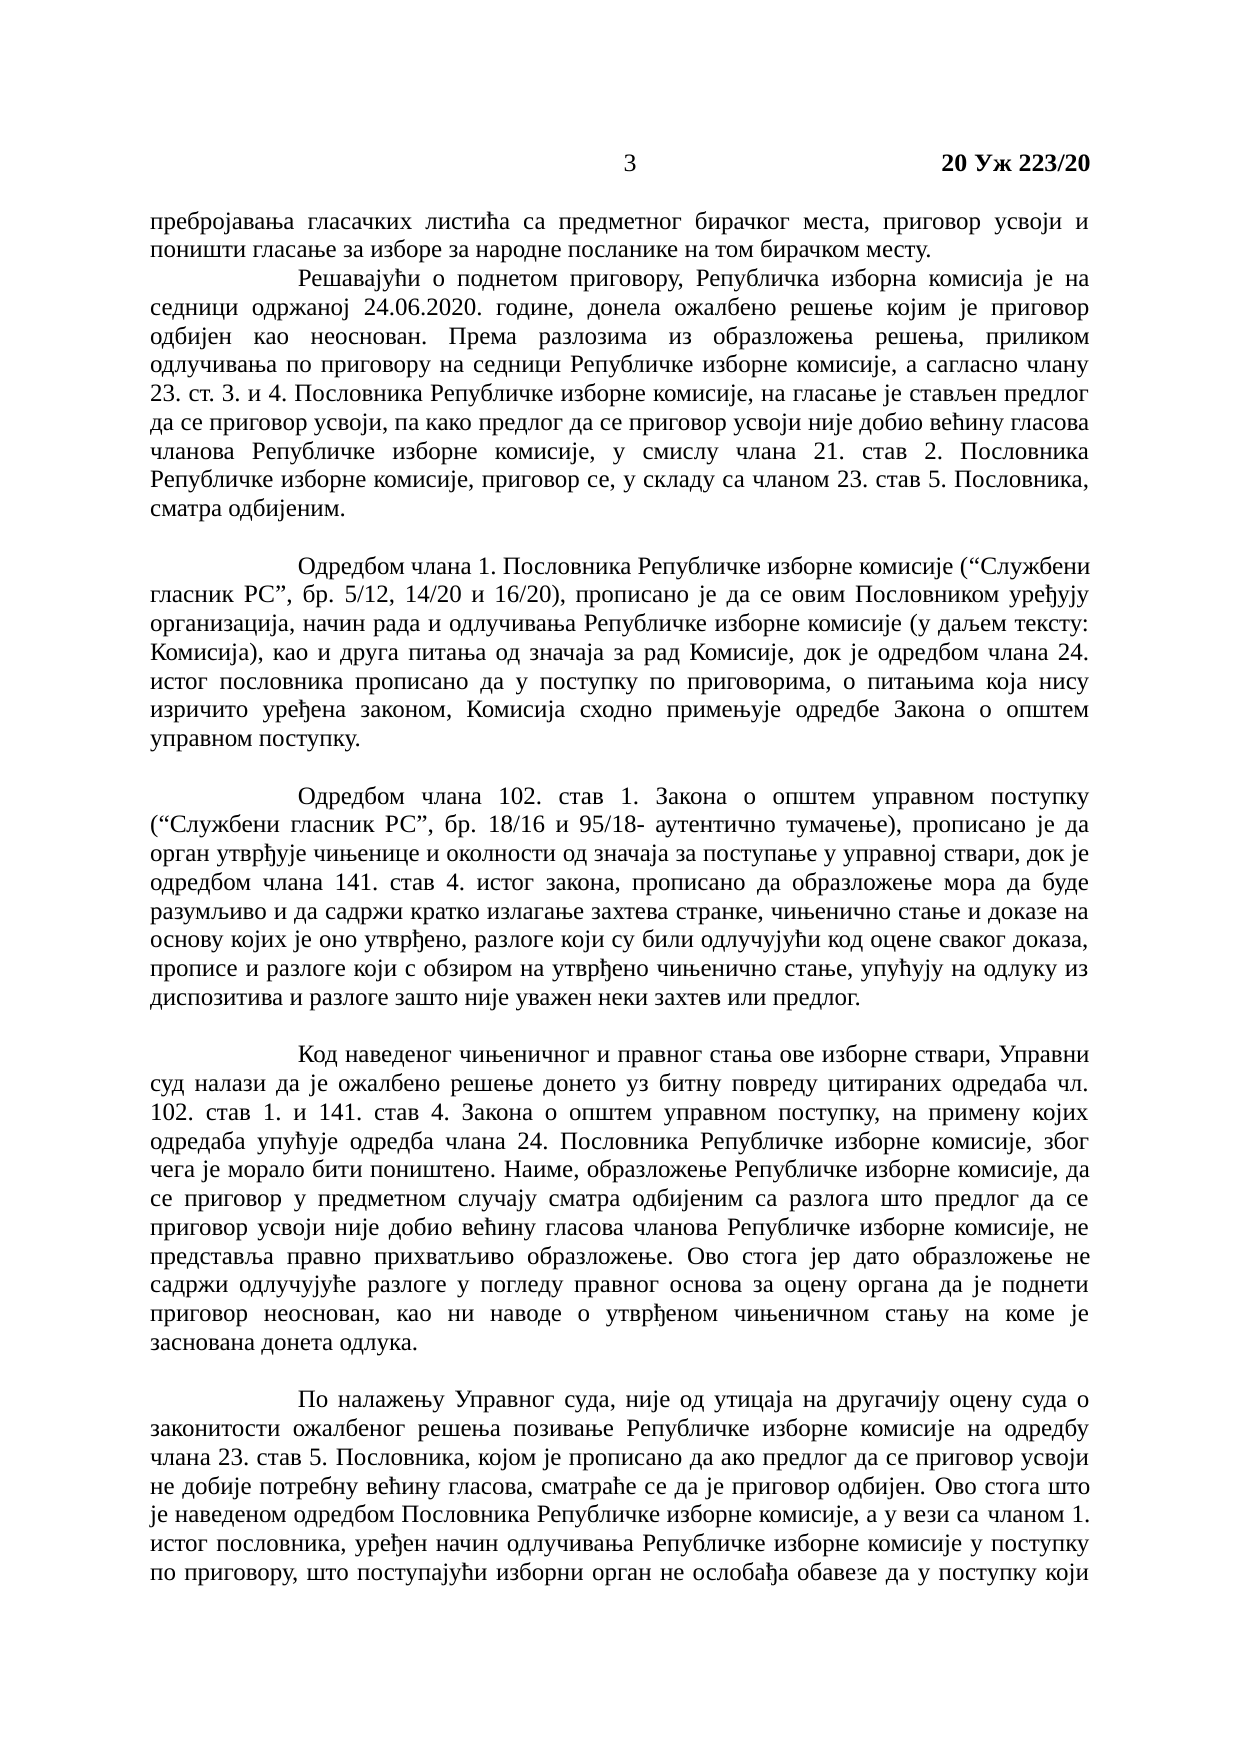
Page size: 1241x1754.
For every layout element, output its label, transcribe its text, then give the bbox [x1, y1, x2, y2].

text Одредбом члана 102. став 1. Закона о општем управном поступку (“Службени гласник РС”, бр. 18/16 и 95/18- аутентично тумачење), прописано је да орган утврђује чињенице и околности од значаја за поступање у управној ствари, док је одредбом члана 141. став 4. истог закона, прописано да образложење мора да буде разумљиво и да садржи кратко излагање захтева странке, чињенично стање и доказе на основу којих је оно утврђено, разлоге који су били одлучујући код оцене сваког доказа, прописе и разлоге који с обзиром на утврђено чињенично стање, упућују на одлуку из диспозитива и разлоге зашто није уважен неки захтев или предлог. [150, 781, 1090, 1011]
text Одредбом члана 1. Пословника Републичке изборне комисије (“Службени гласник РС”, бр. 5/12, 14/20 и 16/20), прописано је да се овим Пословником уређују организација, начин рада и одлучивања Републичке изборне комисије (у даљем тексту: Комисија), као и друга питања од значаја за рад Комисије, док је одредбом члана 24. истог пословника прописано да у поступку по приговорима, о питањима која нису изричито уређена законом, Комисија сходно примењује одредбе Закона о општем управном поступку. [150, 551, 1090, 752]
text Решавајући о поднетом приговору, Републичка изборна комисија је на седници одржаној 24.06.2020. године, донела ожалбено решење којим је приговор одбијен као неоснован. Према разлозима из образложења решења, приликом одлучивања по приговору на седници Републичке изборне комисије, а сагласно члану 23. ст. 3. и 4. Пословника Републичке изборне комисије, на гласање је стављен предлог да се приговор усвоји, па како предлог да се приговор усвоји није добио већину гласова чланова Републичке изборне комисије, у смислу члана 21. став 2. Пословника Републичке изборне комисије, приговор се, у складу са чланом 23. став 5. Пословника, сматра одбијеним. [150, 263, 1090, 522]
text По налажењу Управног суда, није од утицаја на другачију оцену суда о законитости ожалбеног решења позивање Републичке изборне комисије на одредбу члана 23. став 5. Пословника, којом је прописано да ако предлог да се приговор усвоји не добије потребну већину гласова, сматраће се да је приговор одбијен. Ово стога што је наведеном одредбом Пословника Републичке изборне комисије, а у вези са чланом 1. истог пословника, уређен начин одлучивања Републичке изборне комисије у поступку по приговору, што поступајући изборни орган не ослобађа обавезе да у поступку који [150, 1384, 1090, 1586]
text Код наведеног чињеничног и правног стања ове изборне ствари, Управни суд налази да је ожалбено решење донето уз битну повреду цитираних одредаба чл. 102. став 1. и 141. став 4. Закона о општем управном поступку, на примену којих одредаба упућује одредба члана 24. Пословника Републичке изборне комисије, због чега је морало бити поништено. Наиме, образложење Републичке изборне комисије, да се приговор у предметном случају сматра одбијеним са разлога што предлог да се приговор усвоји није добио већину гласова чланова Републичке изборне комисије, не представља правно прихватљиво образложење. Ово стога јер дато образложење не садржи одлучујуће разлоге у погледу правног основа за оцену органа да је поднети приговор неоснован, као ни наводе о утврђеном чињеничном стању на коме је заснована донета одлука. [150, 1039, 1090, 1356]
text пребројавања гласачких листића са предметног бирачког места, приговор усвоји и поништи гласање за изборе за народне посланике на том бирачком месту. [150, 206, 1090, 263]
